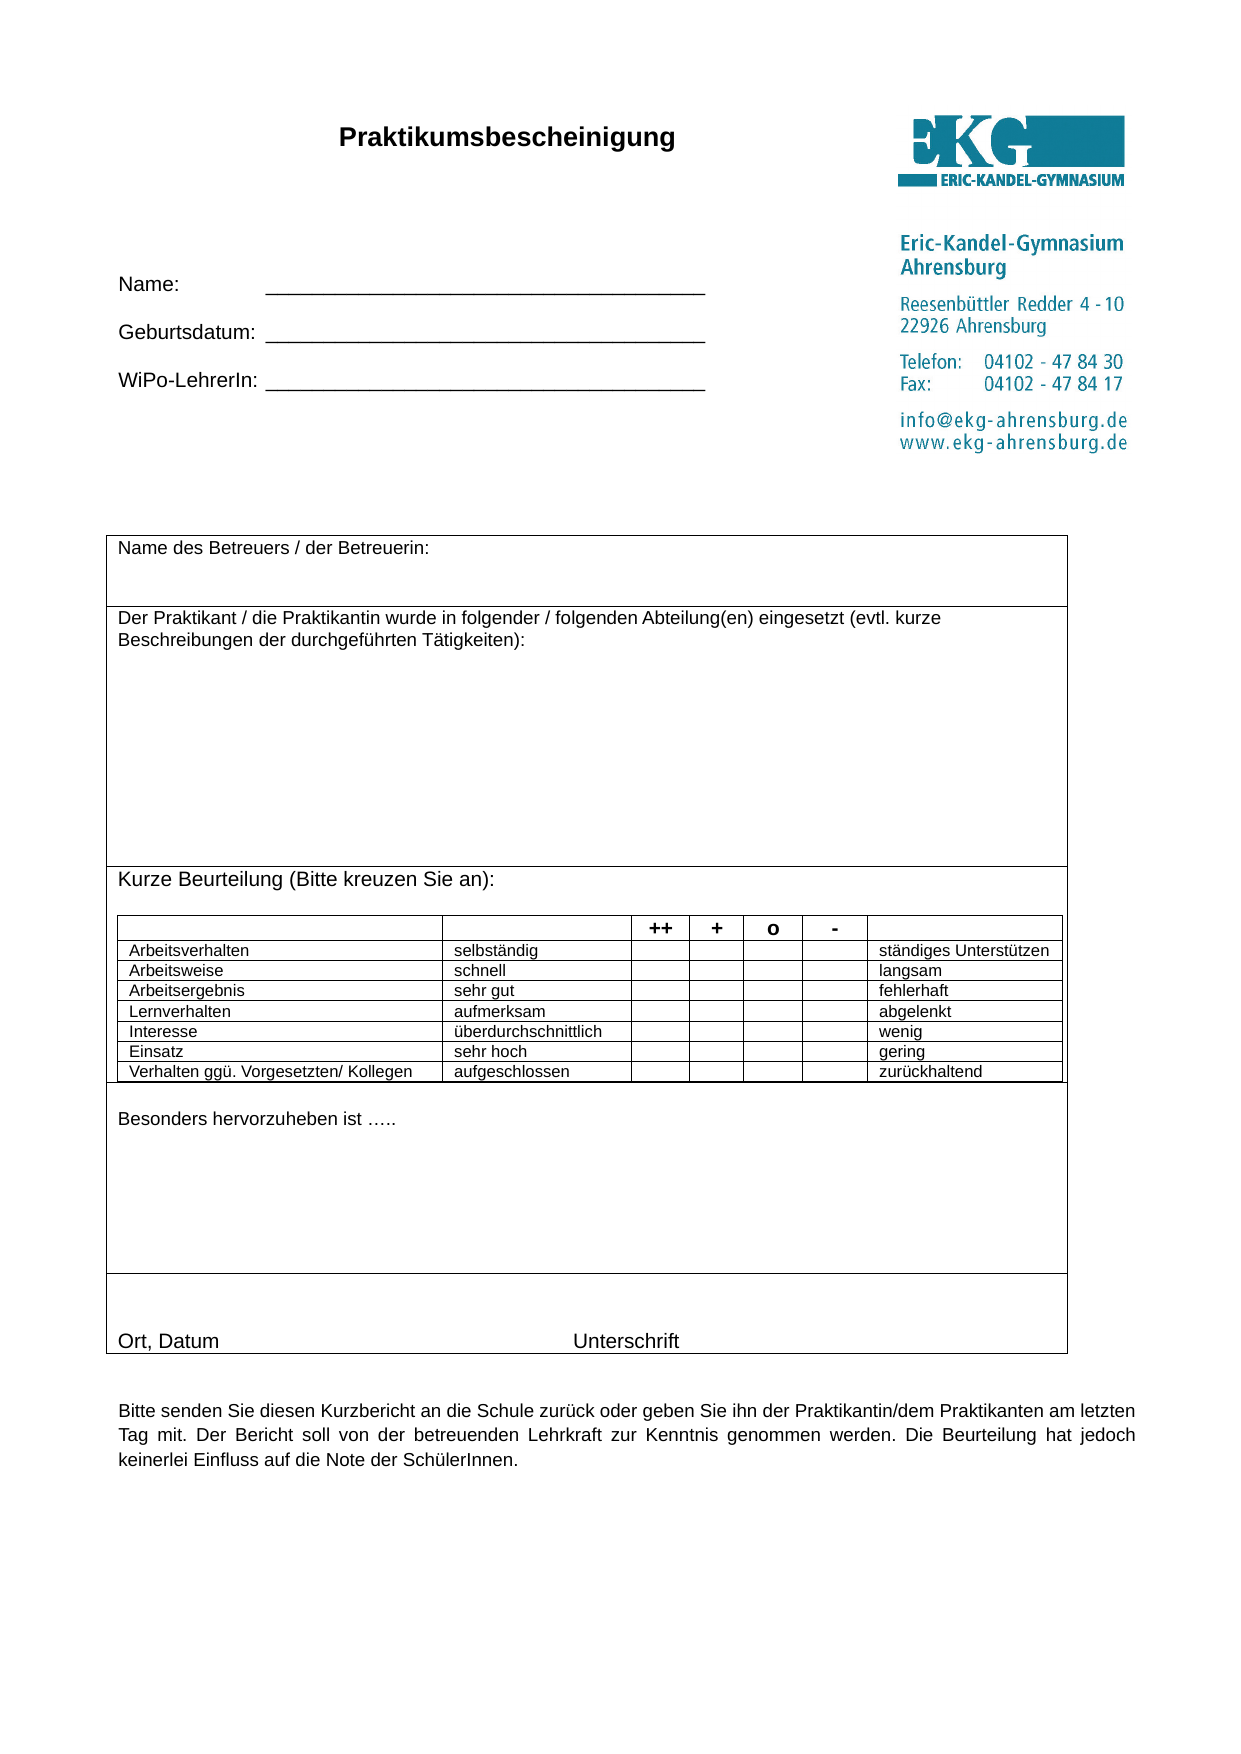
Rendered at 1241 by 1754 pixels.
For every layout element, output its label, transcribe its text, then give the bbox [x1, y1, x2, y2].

table_cell [632, 961, 689, 980]
table_cell [744, 961, 802, 980]
table_cell Besonders hervorzuheben ist ….. [107, 1083, 1067, 1273]
table_cell [632, 1042, 689, 1061]
table_cell [690, 1001, 743, 1021]
table_cell [690, 941, 743, 960]
table_cell [690, 961, 743, 980]
table_cell [632, 1062, 689, 1081]
table_cell [744, 1042, 802, 1061]
table_cell wenig [868, 1022, 1062, 1041]
table_cell ständiges Unterstützen [868, 941, 1062, 960]
table_cell Arbeitsverhalten [118, 941, 442, 960]
table_cell [803, 1062, 867, 1081]
table_cell [744, 1001, 802, 1021]
table_header ++ [632, 916, 689, 940]
table_cell [803, 941, 867, 960]
table_cell [744, 1062, 802, 1081]
table_cell [744, 981, 802, 1000]
table_header - [803, 916, 867, 940]
table_cell [744, 1022, 802, 1041]
table_cell Ort, Datum Unterschrift [107, 1274, 1067, 1353]
table_cell sehr gut [443, 981, 631, 1000]
table_cell Einsatz [118, 1042, 442, 1061]
table_cell [803, 961, 867, 980]
table_cell [632, 941, 689, 960]
table_cell zurückhaltend [868, 1062, 1062, 1081]
text Bitte senden Sie diesen Kurzbericht an die Schule zurück oder geben Sie ihn der Praktikantin/dem Praktikanten am letzten Tag mit. Der Bericht soll von der betreuenden Lehrkraft zur Kenntnis genommen werden. Die Beurteilung hat jedoch keinerlei Einfluss auf die Note der SchülerInnen. [118, 1399, 1137, 1471]
table_cell [632, 1022, 689, 1041]
table_cell aufmerksam [443, 1001, 631, 1021]
table_header o [744, 916, 802, 940]
table_cell sehr hoch [443, 1042, 631, 1061]
table_cell aufgeschlossen [443, 1062, 631, 1081]
table_cell Der Praktikant / die Praktikantin wurde in folgender / folgenden Abteilung(en) eingesetzt (evtl. kurze Beschreibungen der durchgeführten Tätigkeiten): [107, 607, 1067, 866]
table_cell Arbeitsweise [118, 961, 442, 980]
table_cell überdurchschnittlich [443, 1022, 631, 1041]
table_cell abgelenkt [868, 1001, 1062, 1021]
table_cell gering [868, 1042, 1062, 1061]
text Praktikumsbescheinigung [118, 121, 1137, 152]
table_cell [632, 981, 689, 1000]
table_cell Interesse [118, 1022, 442, 1041]
table_cell selbständig [443, 941, 631, 960]
text WiPo-LehrerIn: ______________________________________ [118, 368, 1137, 392]
table_cell [690, 1042, 743, 1061]
table_cell [632, 1001, 689, 1021]
table_cell fehlerhaft [868, 981, 1062, 1000]
table_cell schnell [443, 961, 631, 980]
table_cell [690, 981, 743, 1000]
table_header [118, 916, 442, 940]
table_header [868, 916, 1062, 940]
table_cell [690, 1022, 743, 1041]
table_cell langsam [868, 961, 1062, 980]
table_header [443, 916, 631, 940]
text Geburtsdatum: ______________________________________ [118, 320, 1137, 344]
table_cell Verhalten ggü. Vorgesetzten/ Kollegen [118, 1062, 442, 1081]
table_header Name des Betreuers / der Betreuerin: [107, 536, 1067, 606]
table_header + [690, 916, 743, 940]
table_cell Kurze Beurteilung (Bitte kreuzen Sie an): [107, 867, 1067, 1082]
table_cell [803, 1022, 867, 1041]
table_cell [803, 981, 867, 1000]
table_cell Arbeitsergebnis [118, 981, 442, 1000]
table_cell [690, 1062, 743, 1081]
table_cell [744, 941, 802, 960]
text Name: ______________________________________ [118, 272, 1137, 296]
table_cell [803, 1042, 867, 1061]
table_cell Lernverhalten [118, 1001, 442, 1021]
table_cell [803, 1001, 867, 1021]
